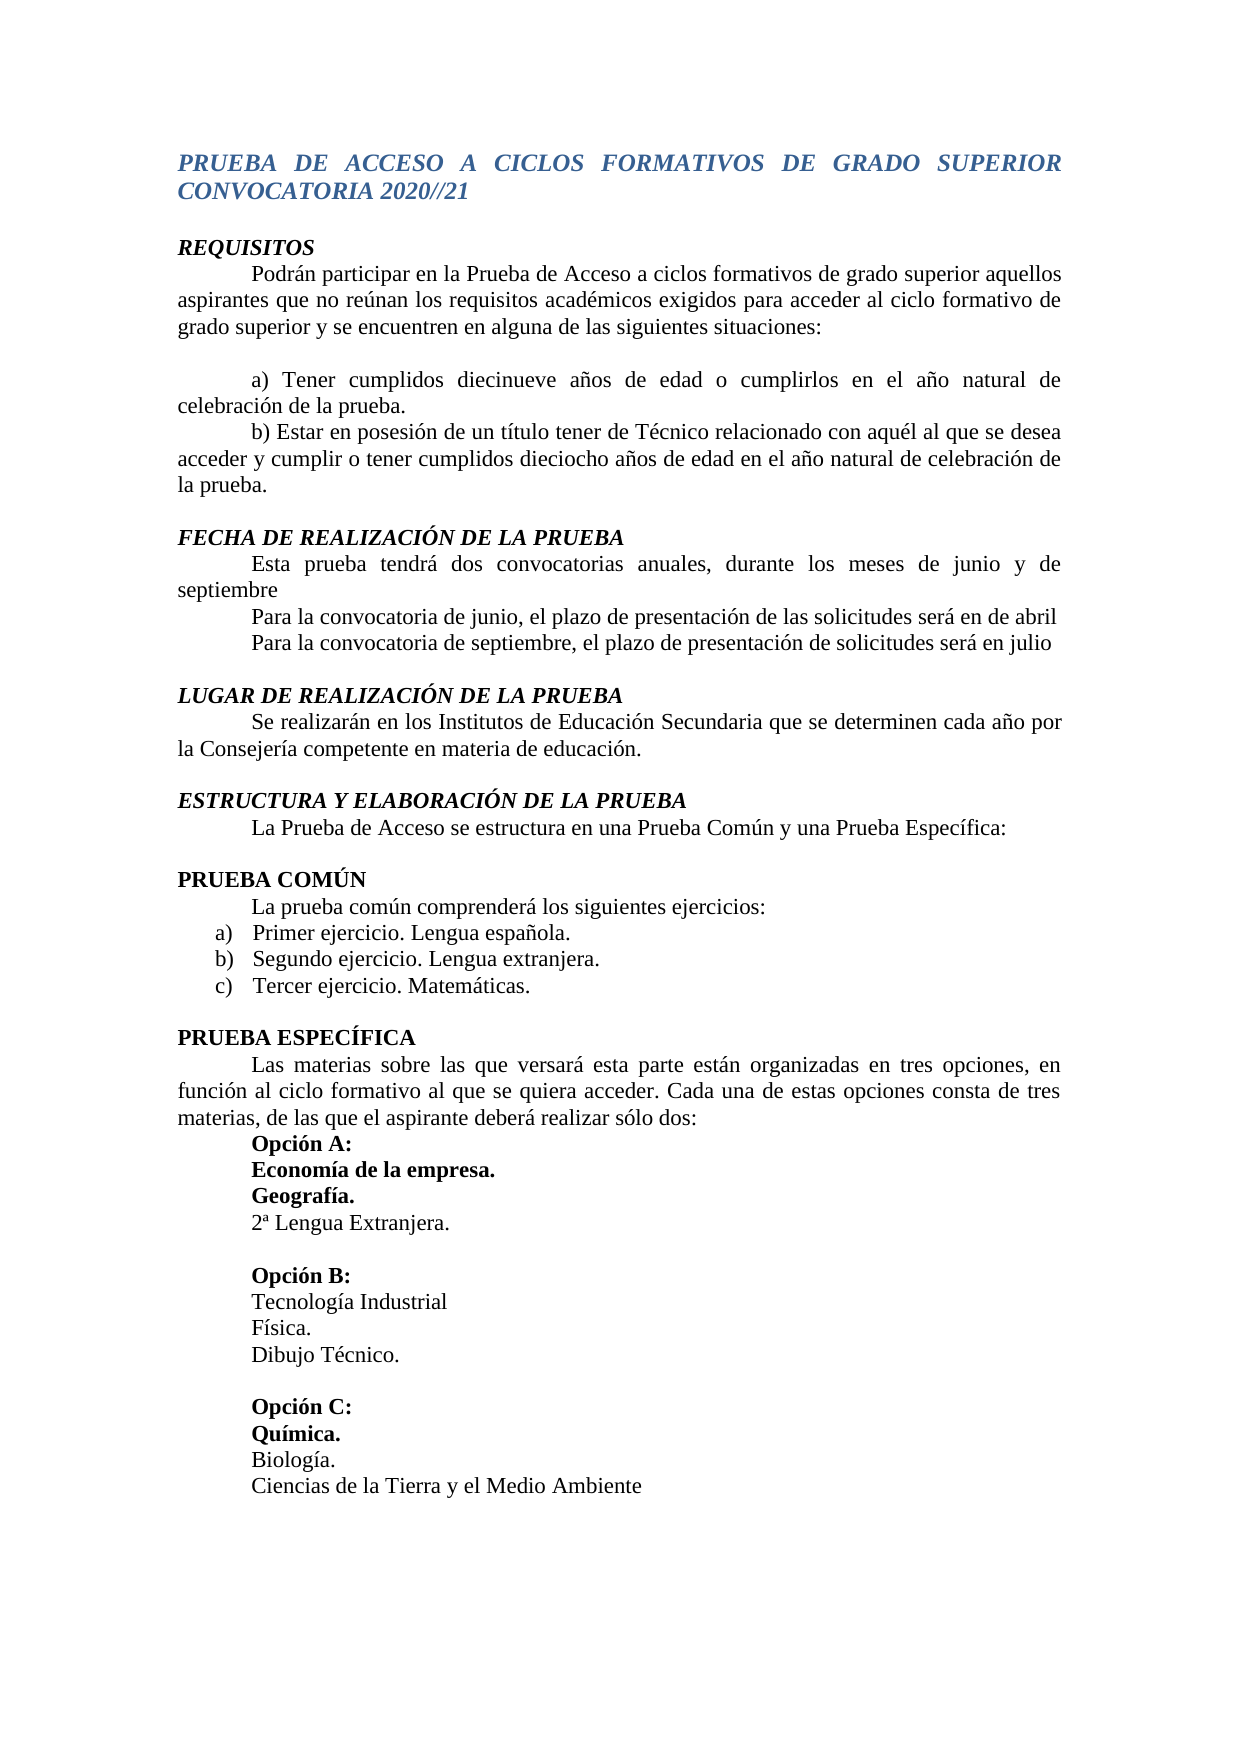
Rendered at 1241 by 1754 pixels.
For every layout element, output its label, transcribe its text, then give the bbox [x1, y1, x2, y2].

text PRUEBA COMÚN [177, 866, 1063, 893]
text a) Tener cumplidos diecinueve años de edad o cumplirlos en el año natural de celebración de la prueba. [177, 366, 1063, 418]
text FECHA DE REALIZACIÓN DE LA PRUEBA [177, 524, 1063, 550]
text 2ª Lengua Extranjera. [177, 1209, 1063, 1235]
list Tercer ejercicio. Matemáticas. [215, 972, 1063, 998]
text Para la convocatoria de junio, el plazo de presentación de las solicitudes será en de abril [177, 603, 1063, 629]
text Química. [177, 1420, 1063, 1446]
text Opción A: [177, 1130, 1063, 1156]
text Opción B: [177, 1262, 1063, 1288]
text Geografía. [177, 1183, 1063, 1209]
text PRUEBA ESPECÍFICA [177, 1024, 1063, 1051]
text Tecnología Industrial [177, 1288, 1063, 1314]
text Esta prueba tendrá dos convocatorias anuales, durante los meses de junio y de septiembre [177, 550, 1063, 603]
text La prueba común comprenderá los siguientes ejercicios: [177, 893, 1063, 919]
text PRUEBA DE ACCESO A CICLOS FORMATIVOS DE GRADO SUPERIOR CONVOCATORIA 2020//21 [177, 148, 1063, 205]
text Ciencias de la Tierra y el Medio Ambiente [177, 1472, 1063, 1499]
text Economía de la empresa. [177, 1156, 1063, 1183]
text Se realizarán en los Institutos de Educación Secundaria que se determinen cada año por la Consejería competente en materia de educación. [177, 708, 1063, 761]
list Segundo ejercicio. Lengua extranjera. [215, 945, 1063, 972]
text LUGAR DE REALIZACIÓN DE LA PRUEBA [177, 682, 1063, 708]
text La Prueba de Acceso se estructura en una Prueba Común y una Prueba Específica: [177, 814, 1063, 840]
list Primer ejercicio. Lengua española. [215, 919, 1063, 945]
text Opción C: [177, 1393, 1063, 1420]
text Física. [177, 1314, 1063, 1341]
text ESTRUCTURA Y ELABORACIÓN DE LA PRUEBA [177, 787, 1063, 814]
text Biología. [177, 1446, 1063, 1472]
text b) Estar en posesión de un título tener de Técnico relacionado con aquél al que se desea acceder y cumplir o tener cumplidos dieciocho años de edad en el año natural de celebración de la prueba. [177, 418, 1063, 497]
text REQUISITOS [177, 234, 1063, 260]
text Para la convocatoria de septiembre, el plazo de presentación de solicitudes será en julio [177, 629, 1063, 656]
text Podrán participar en la Prueba de Acceso a ciclos formativos de grado superior aquellos aspirantes que no reúnan los requisitos académicos exigidos para acceder al ciclo formativo de grado superior y se encuentren en alguna de las siguientes situaciones: [177, 260, 1063, 339]
text Dibujo Técnico. [177, 1341, 1063, 1367]
text Las materias sobre las que versará esta parte están organizadas en tres opciones, en función al ciclo formativo al que se quiera acceder. Cada una de estas opciones consta de tres materias, de las que el aspirante deberá realizar sólo dos: [177, 1051, 1063, 1130]
